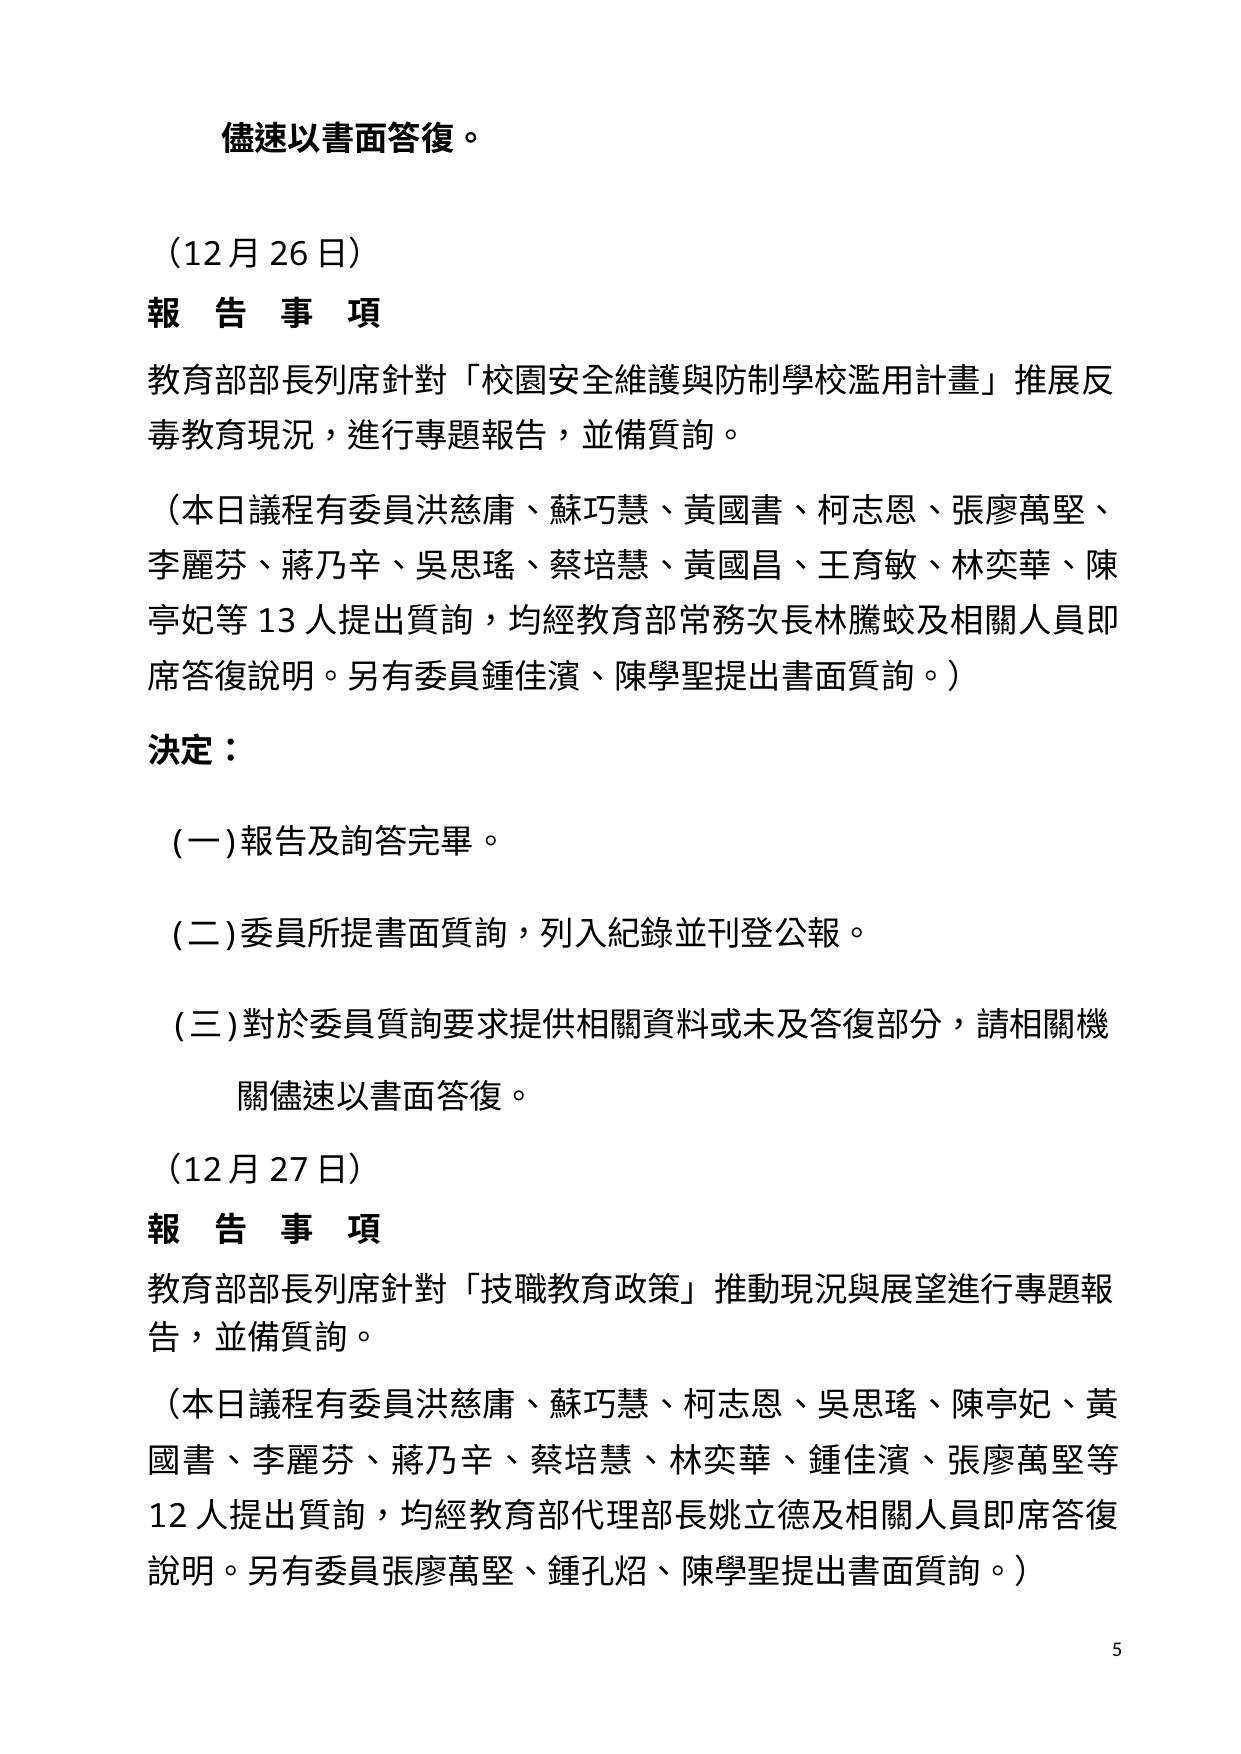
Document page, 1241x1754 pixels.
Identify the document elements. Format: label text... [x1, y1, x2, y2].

text （12月27日） [149, 1143, 1122, 1191]
text (二)委員所提書面質詢，列入紀錄並刊登公報。 [147, 906, 1122, 955]
text （本日議程有委員洪慈庸、蘇巧慧、黃國書、柯志恩、張廖萬堅、李麗芬、蔣乃辛、吳思瑤、蔡培慧、黃國昌、王育敏、林奕華、陳亭妃等13人提出質詢，均經教育部常務次長林騰蛟及相關人員即席答復說明。另有委員鍾佳濱、陳學聖提出書面質詢。） [147, 483, 1122, 698]
text (三)對於委員質詢要求提供相關資料或未及答復部分，請相關機關儘速以書面答復。 [169, 998, 1122, 1118]
text (一)報告及詢答完畢。 [147, 815, 1122, 863]
text 教育部部長列席針對「校園安全維護與防制學校濫用計畫」推展反毒教育現況，進行專題報告，並備質詢。 [147, 354, 1122, 457]
text 決定： [147, 724, 1122, 772]
text 報 告 事 項 [147, 287, 1122, 335]
text （12月26日） [149, 227, 1122, 275]
text 報 告 事 項 [147, 1203, 1122, 1251]
text 教育部部長列席針對「技職教育政策」推動現況與展望進行專題報告，並備質詢。 [147, 1263, 1122, 1359]
text （本日議程有委員洪慈庸、蘇巧慧、柯志恩、吳思瑤、陳亭妃、黃國書、李麗芬、蔣乃辛、蔡培慧、林奕華、鍾佳濱、張廖萬堅等12人提出質詢，均經教育部代理部長姚立德及相關人員即席答復說明。另有委員張廖萬堅、鍾孔炤、陳學聖提出書面質詢。） [147, 1378, 1122, 1593]
text 儘速以書面答復。 [147, 112, 1122, 160]
